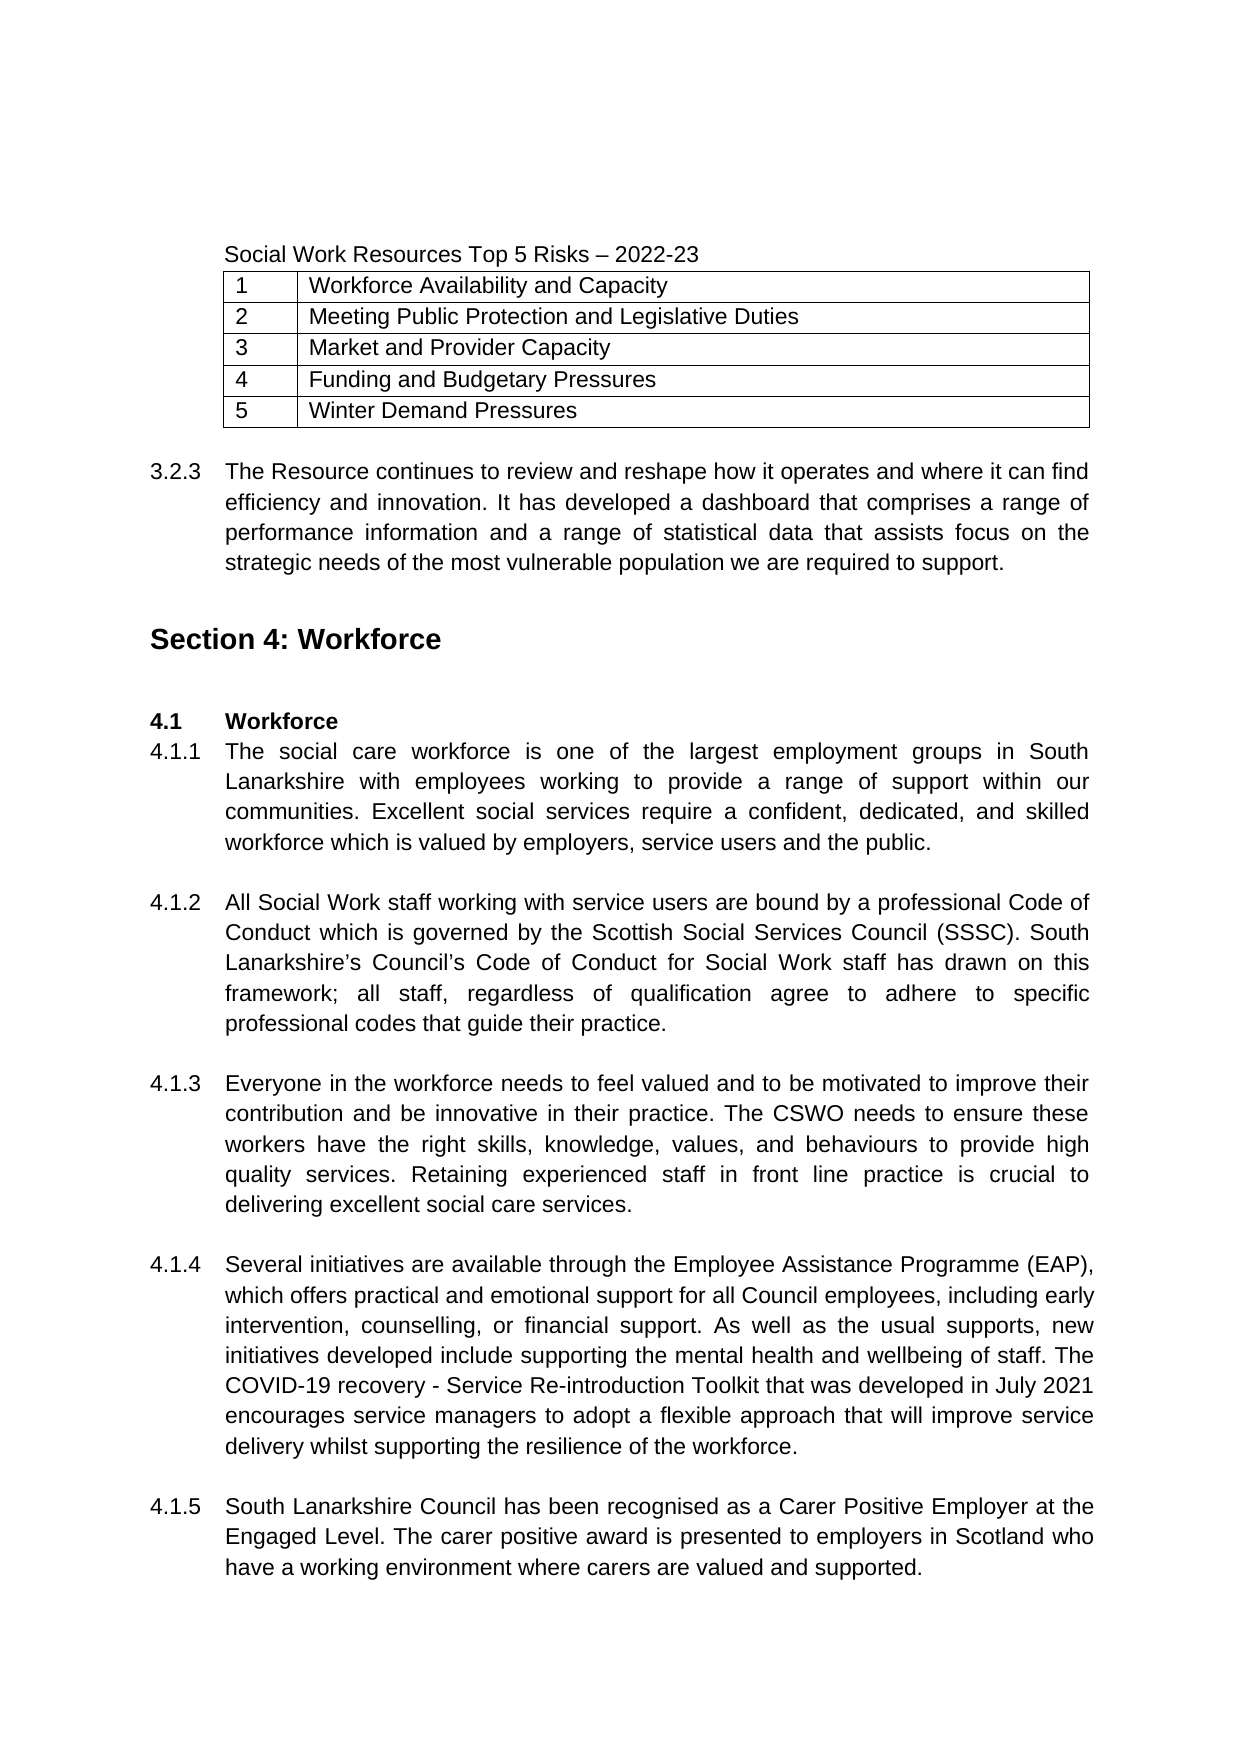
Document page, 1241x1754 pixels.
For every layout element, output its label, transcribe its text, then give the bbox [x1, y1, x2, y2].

text 4.1.3 Everyone in the workforce needs to feel valued and to be motivated to improve their contribution and be innovative in their practice. The CSWO needs to ensure these workers have the right skills, knowledge, values, and behaviours to provide high quality services. Retaining experienced staff in front line practice is crucial to delivering excellent social care services. [150, 1070, 1090, 1217]
text 4.1 Workforce [150, 708, 1090, 734]
table_cell 2 [224, 303, 297, 333]
table_cell Meeting Public Protection and Legislative Duties [298, 303, 1089, 333]
table_cell 4 [224, 366, 297, 396]
text 4.1.4 Several initiatives are available through the Employee Assistance Programme (EAP), which offers practical and emotional support for all Council employees, including early intervention, counselling, or financial support. As well as the usual supports, new initiatives developed include supporting the mental health and wellbeing of staff. The COVID-19 recovery - Service Re-introduction Toolkit that was developed in July 2021 encourages service managers to adopt a flexible approach that will improve service delivery whilst supporting the resilience of the workforce. [150, 1251, 1095, 1459]
table_header 1 [224, 272, 297, 302]
table_cell 3 [224, 334, 297, 364]
table_header Workforce Availability and Capacity [298, 272, 1089, 302]
text 4.1.2 All Social Work staff working with service users are bound by a professional Code of Conduct which is governed by the Scottish Social Services Council (SSSC). South Lanarkshire’s Council’s Code of Conduct for Social Work staff has drawn on this framework; all staff, regardless of qualification agree to adhere to specific professional codes that guide their practice. [150, 889, 1090, 1036]
subtitle Section 4: Workforce [150, 622, 1090, 656]
table_cell Market and Provider Capacity [298, 334, 1089, 364]
text 4.1.1 The social care workforce is one of the largest employment groups in South Lanarkshire with employees working to provide a range of support within our communities. Excellent social services require a confident, dedicated, and skilled workforce which is valued by employers, service users and the public. [150, 738, 1090, 855]
table_cell 5 [224, 397, 297, 427]
text 4.1.5 South Lanarkshire Council has been recognised as a Carer Positive Employer at the Engaged Level. The carer positive award is presented to employers in Scotland who have a working environment where carers are valued and supported. [150, 1493, 1095, 1580]
text 3.2.3 The Resource continues to review and reshape how it operates and where it can find efficiency and innovation. It has developed a dashboard that comprises a range of performance information and a range of statistical data that assists focus on the strategic needs of the most vulnerable population we are required to support. [150, 458, 1090, 575]
table_cell Winter Demand Pressures [298, 397, 1089, 427]
text Social Work Resources Top 5 Risks – 2022-23 [224, 241, 1090, 267]
table_cell Funding and Budgetary Pressures [298, 366, 1089, 396]
